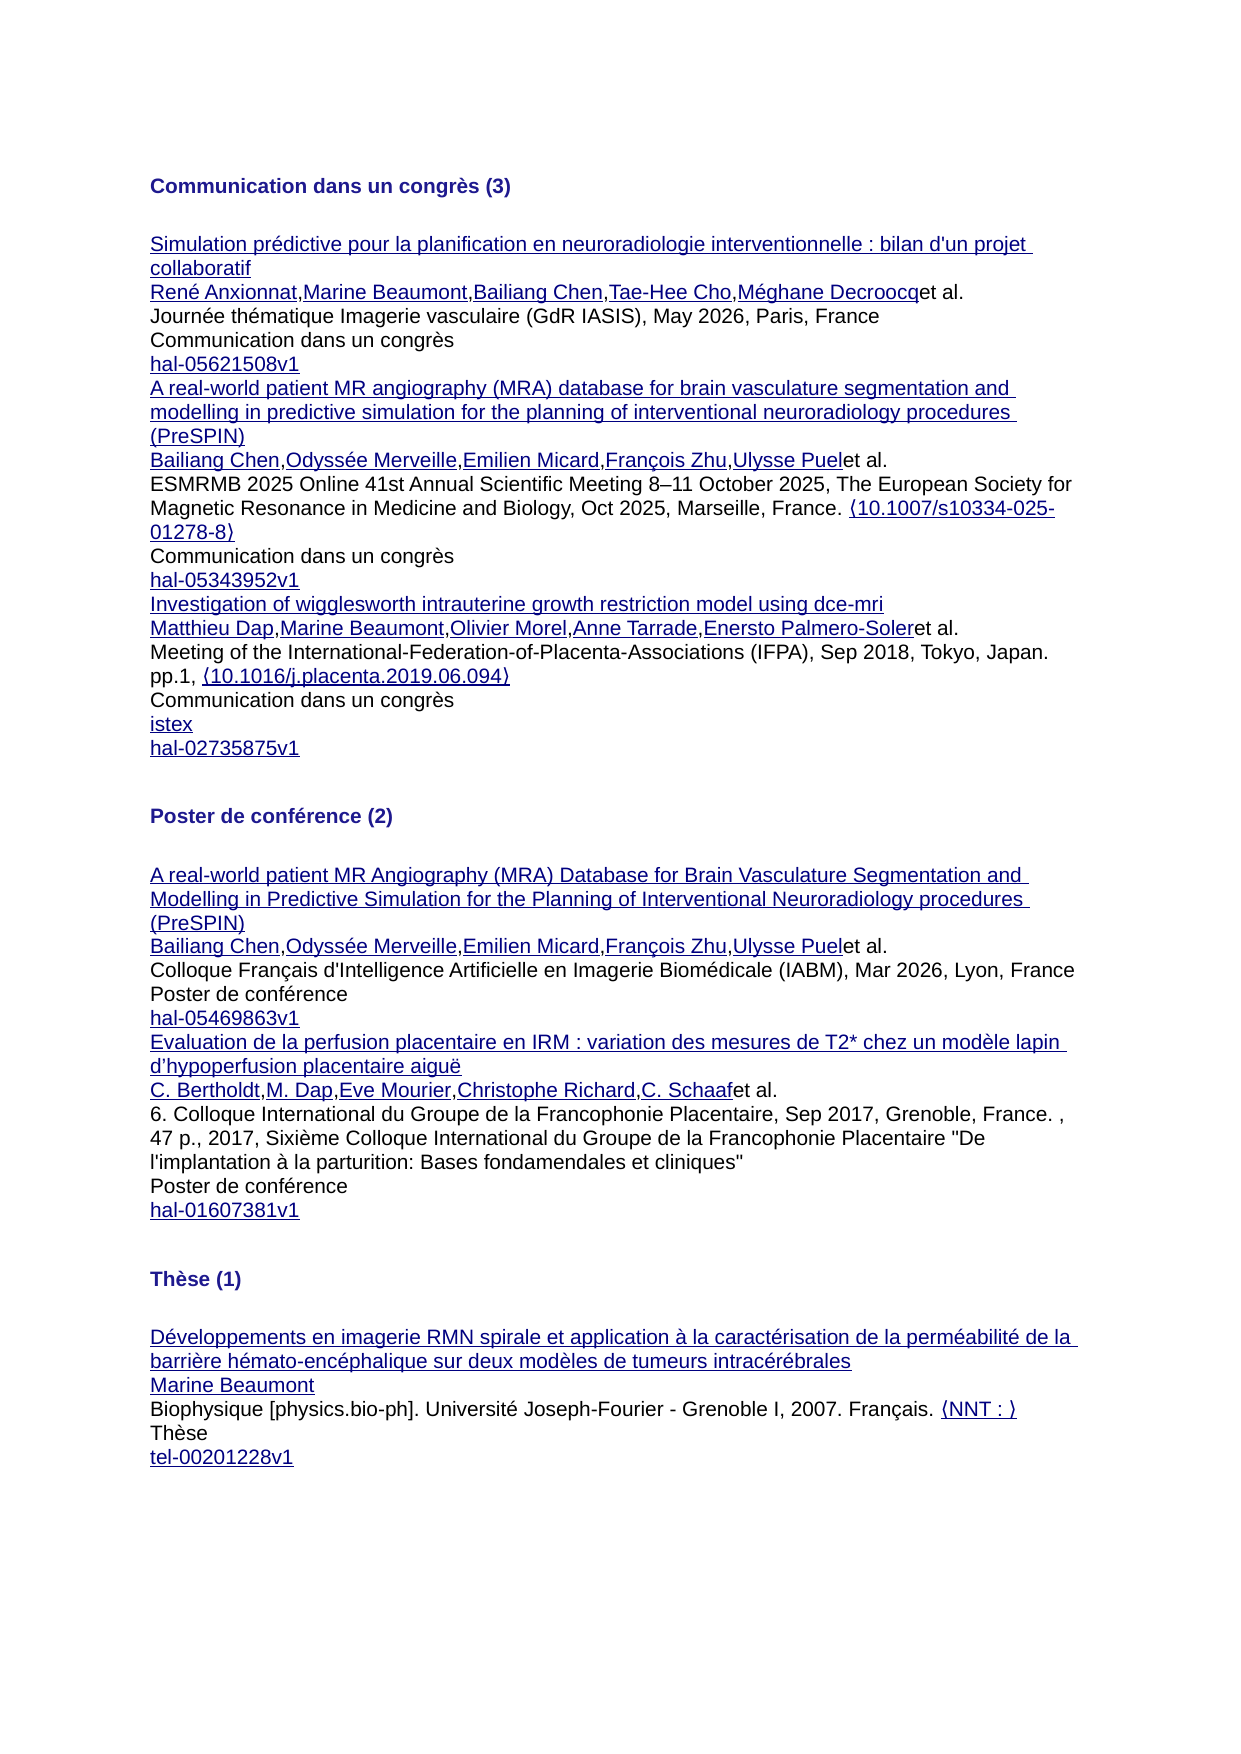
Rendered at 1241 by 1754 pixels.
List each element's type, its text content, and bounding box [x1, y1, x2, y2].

subtitle Thèse (1) [150, 1267, 1090, 1291]
table_header Simulation prédictive pour la planification en neuroradiologie interventionnelle : bilan d'un projet collaboratif René Anxionnat,Marine Beaumont,Bailiang Chen,Tae-Hee Cho,Méghane Decroocqet al. Journée thématique Imagerie vasculaire (GdR IASIS), May 2026, Paris, France Communication dans un congrès hal-05621508v1 [150, 232, 1090, 376]
table_cell A real-world patient MR angiography (MRA) database for brain vasculature segmentation and modelling in predictive simulation for the planning of interventional neuroradiology procedures (PreSPIN) Bailiang Chen,Odyssée Merveille,Emilien Micard,François Zhu,Ulysse Puelet al. ESMRMB 2025 Online 41st Annual Scientific Meeting 8–11 October 2025, The European Society for Magnetic Resonance in Medicine and Biology, Oct 2025, Marseille, France. ⟨10.1007/s10334-025-01278-8⟩ Communication dans un congrès hal-05343952v1 [150, 376, 1090, 592]
table_header A real-world patient MR Angiography (MRA) Database for Brain Vasculature Segmentation and Modelling in Predictive Simulation for the Planning of Interventional Neuroradiology procedures (PreSPIN) Bailiang Chen,Odyssée Merveille,Emilien Micard,François Zhu,Ulysse Puelet al. Colloque Français d'Intelligence Artificielle en Imagerie Biomédicale (IABM), Mar 2026, Lyon, France Poster de conférence hal-05469863v1 [150, 863, 1090, 1030]
subtitle Communication dans un congrès (3) [150, 174, 1090, 198]
table_cell Evaluation de la perfusion placentaire en IRM : variation des mesures de T2* chez un modèle lapin d’hypoperfusion placentaire aiguë C. Bertholdt,M. Dap,Eve Mourier,Christophe Richard,C. Schaafet al. 6. Colloque International du Groupe de la Francophonie Placentaire, Sep 2017, Grenoble, France. , 47 p., 2017, Sixième Colloque International du Groupe de la Francophonie Placentaire "De l'implantation à la parturition: Bases fondamendales et cliniques" Poster de conférence hal-01607381v1 [150, 1030, 1090, 1222]
table_header Développements en imagerie RMN spirale et application à la caractérisation de la perméabilité de la barrière hémato-encéphalique sur deux modèles de tumeurs intracérébrales Marine Beaumont Biophysique [physics.bio-ph]. Université Joseph-Fourier - Grenoble I, 2007. Français. ⟨NNT : ⟩ Thèse tel-00201228v1 [150, 1325, 1090, 1469]
subtitle Poster de conférence (2) [150, 804, 1090, 828]
table_cell Investigation of wigglesworth intrauterine growth restriction model using dce-mri Matthieu Dap,Marine Beaumont,Olivier Morel,Anne Tarrade,Enersto Palmero-Soleret al. Meeting of the International-Federation-of-Placenta-Associations (IFPA), Sep 2018, Tokyo, Japan. pp.1, ⟨10.1016/j.placenta.2019.06.094⟩ Communication dans un congrès istex hal-02735875v1 [150, 592, 1090, 759]
